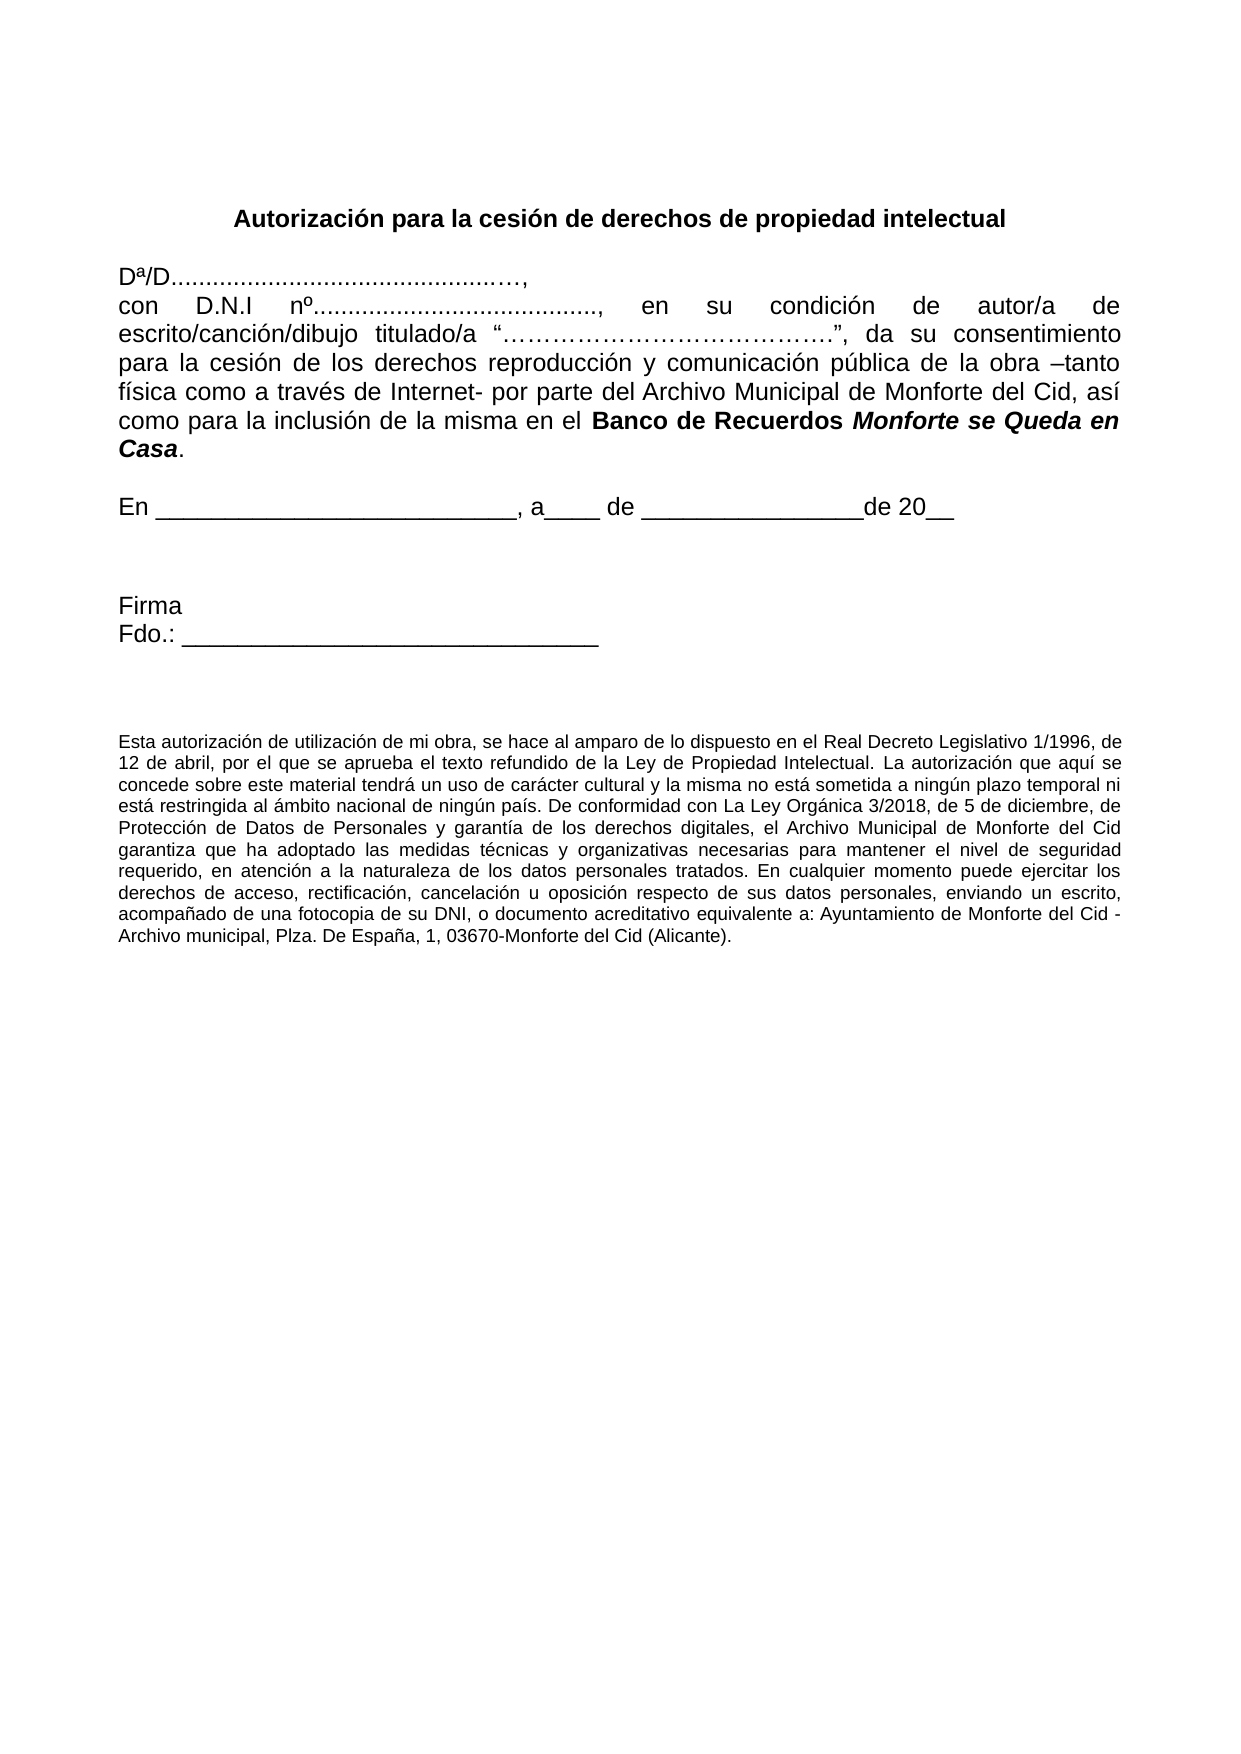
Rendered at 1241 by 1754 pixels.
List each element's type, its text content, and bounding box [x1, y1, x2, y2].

text Firma [118, 591, 1122, 619]
text Autorización para la cesión de derechos de propiedad intelectual [118, 204, 1122, 233]
text Dª/D...............................................…, [118, 262, 1122, 291]
text con D.N.I nº........................................., en su condición de autor/a de escrito/canción/dibujo titulado/a “………………………………….”, da su consentimiento para la cesión de los derechos reproducción y comunicación pública de la obra –tanto física como a través de Internet- por parte del Archivo Municipal de Monforte del Cid, así como para la inclusión de la misma en el Banco de Recuerdos Monforte se Queda en Casa. [118, 291, 1122, 463]
text En __________________________, a____ de ________________de 20__ [118, 492, 1122, 521]
text Fdo.: ______________________________ [118, 619, 1122, 648]
text Esta autorización de utilización de mi obra, se hace al amparo de lo dispuesto en el Real Decreto Legislativo 1/1996, de 12 de abril, por el que se aprueba el texto refundido de la Ley de Propiedad Intelectual. La autorización que aquí se concede sobre este material tendrá un uso de carácter cultural y la misma no está sometida a ningún plazo temporal ni está restringida al ámbito nacional de ningún país. De conformidad con La Ley Orgánica 3/2018, de 5 de diciembre, de Protección de Datos de Personales y garantía de los derechos digitales, el Archivo Municipal de Monforte del Cid garantiza que ha adoptado las medidas técnicas y organizativas necesarias para mantener el nivel de seguridad requerido, en atención a la naturaleza de los datos personales tratados. En cualquier momento puede ejercitar los derechos de acceso, rectificación, cancelación u oposición respecto de sus datos personales, enviando un escrito, acompañado de una fotocopia de su DNI, o documento acreditativo equivalente a: Ayuntamiento de Monforte del Cid - Archivo municipal, Plza. De España, 1, 03670-Monforte del Cid (Alicante). [118, 731, 1122, 946]
